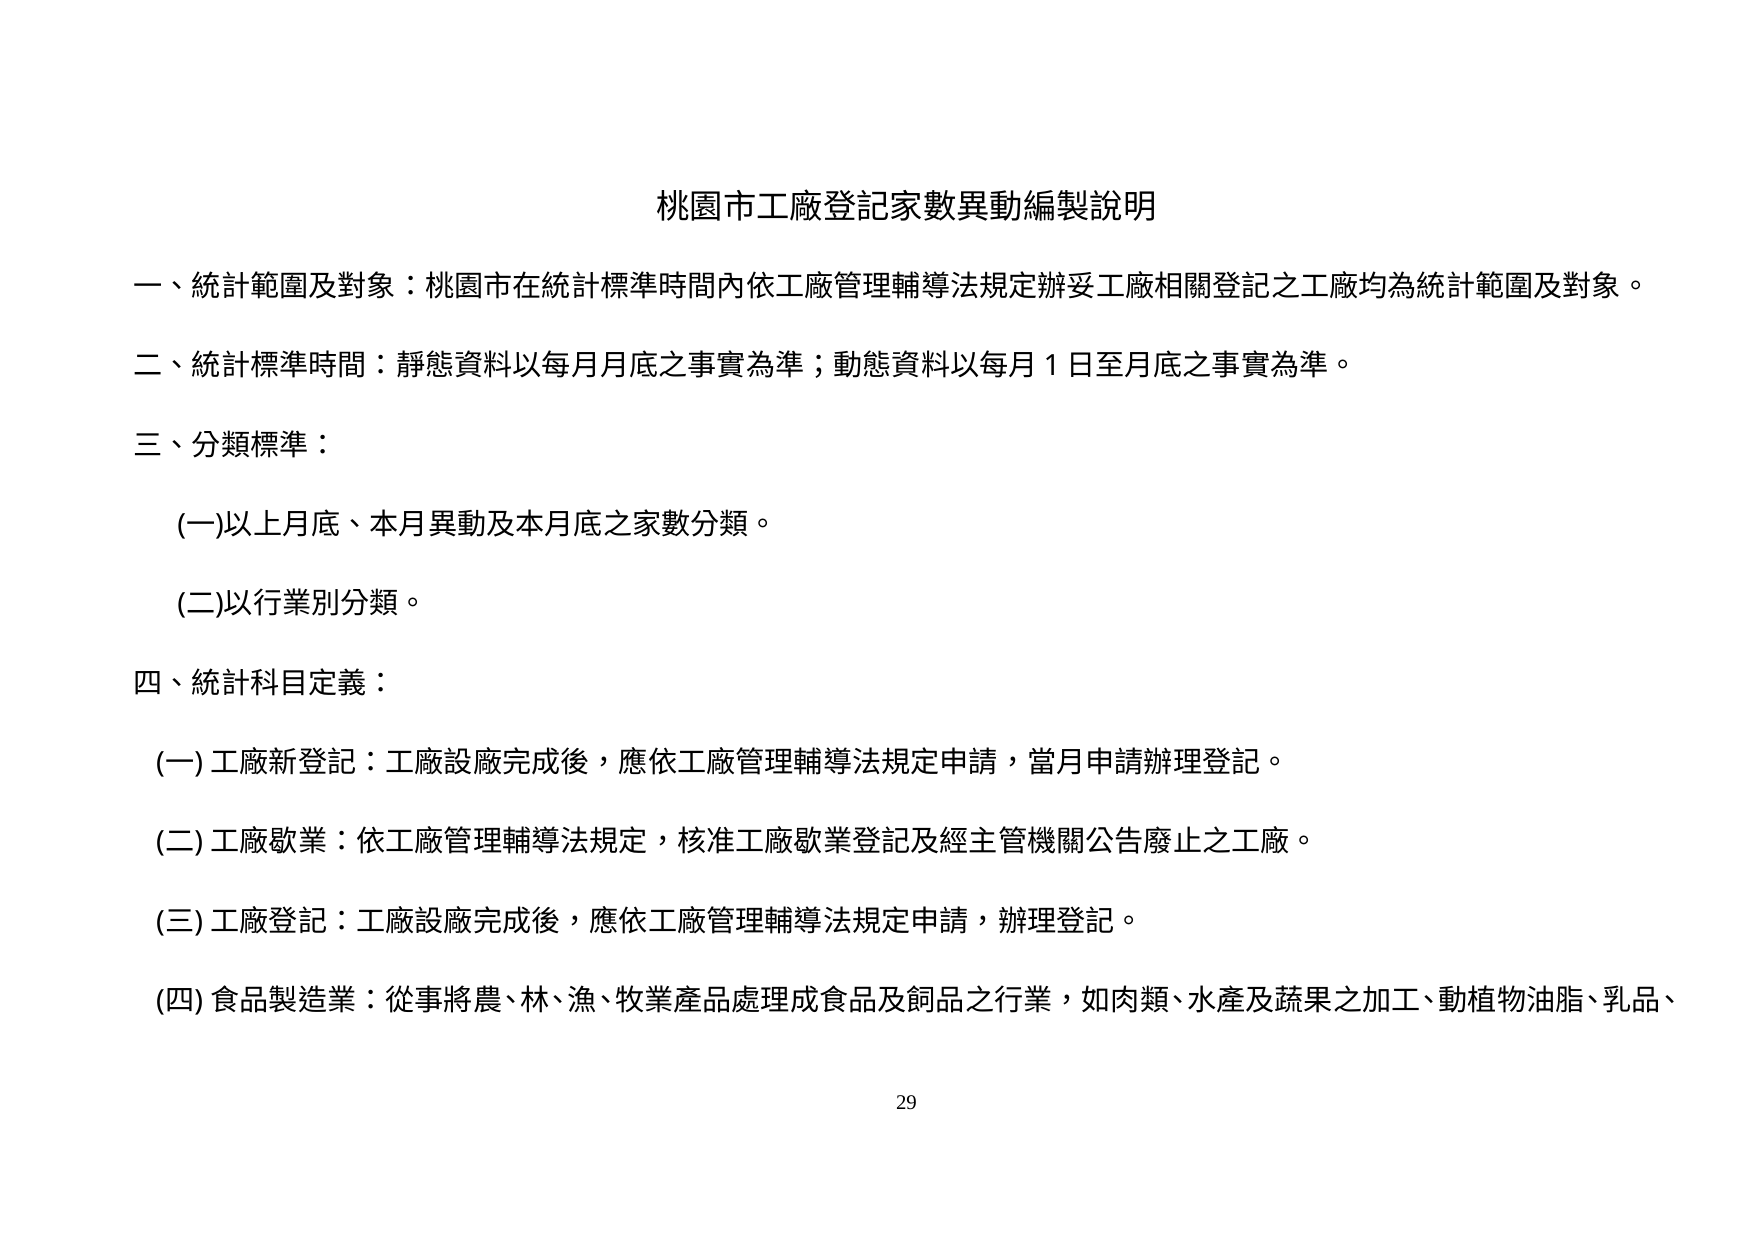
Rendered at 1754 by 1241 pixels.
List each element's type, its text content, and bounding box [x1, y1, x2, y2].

text (三) 工廠登記：工廠設廠完成後，應依工廠管理輔導法規定申請，辦理登記。 [133, 879, 1679, 958]
text 桃園市工廠登記家數異動編製說明 [133, 164, 1679, 244]
text (二)以行業別分類。 [133, 561, 1679, 641]
text 三、分類標準： [133, 403, 1679, 482]
text (一)以上月底、本月異動及本月底之家數分類。 [133, 482, 1679, 561]
text 四、統計科目定義： [133, 641, 1679, 720]
text 二、統計標準時間：靜態資料以每月月底之事實為準；動態資料以每月1日至月底之事實為準。 [133, 323, 1679, 403]
text (二) 工廠歇業：依工廠管理輔導法規定，核准工廠歇業登記及經主管機關公告廢止之工廠。 [133, 799, 1679, 879]
text (一) 工廠新登記：工廠設廠完成後，應依工廠管理輔導法規定申請，當月申請辦理登記。 [133, 720, 1679, 799]
text (四) 食品製造業：從事將農、林、漁、牧業產品處理成食品及飼品之行業，如肉類、水產及蔬果之加工、動植物油脂、乳品、碾榖、磨粉及澱粉製品與動物飼品等製造。 [133, 958, 1679, 1038]
text 一、統計範圍及對象：桃園市在統計標準時間內依工廠管理輔導法規定辦妥工廠相關登記之工廠均為統計範圍及對象。 [133, 244, 1679, 323]
